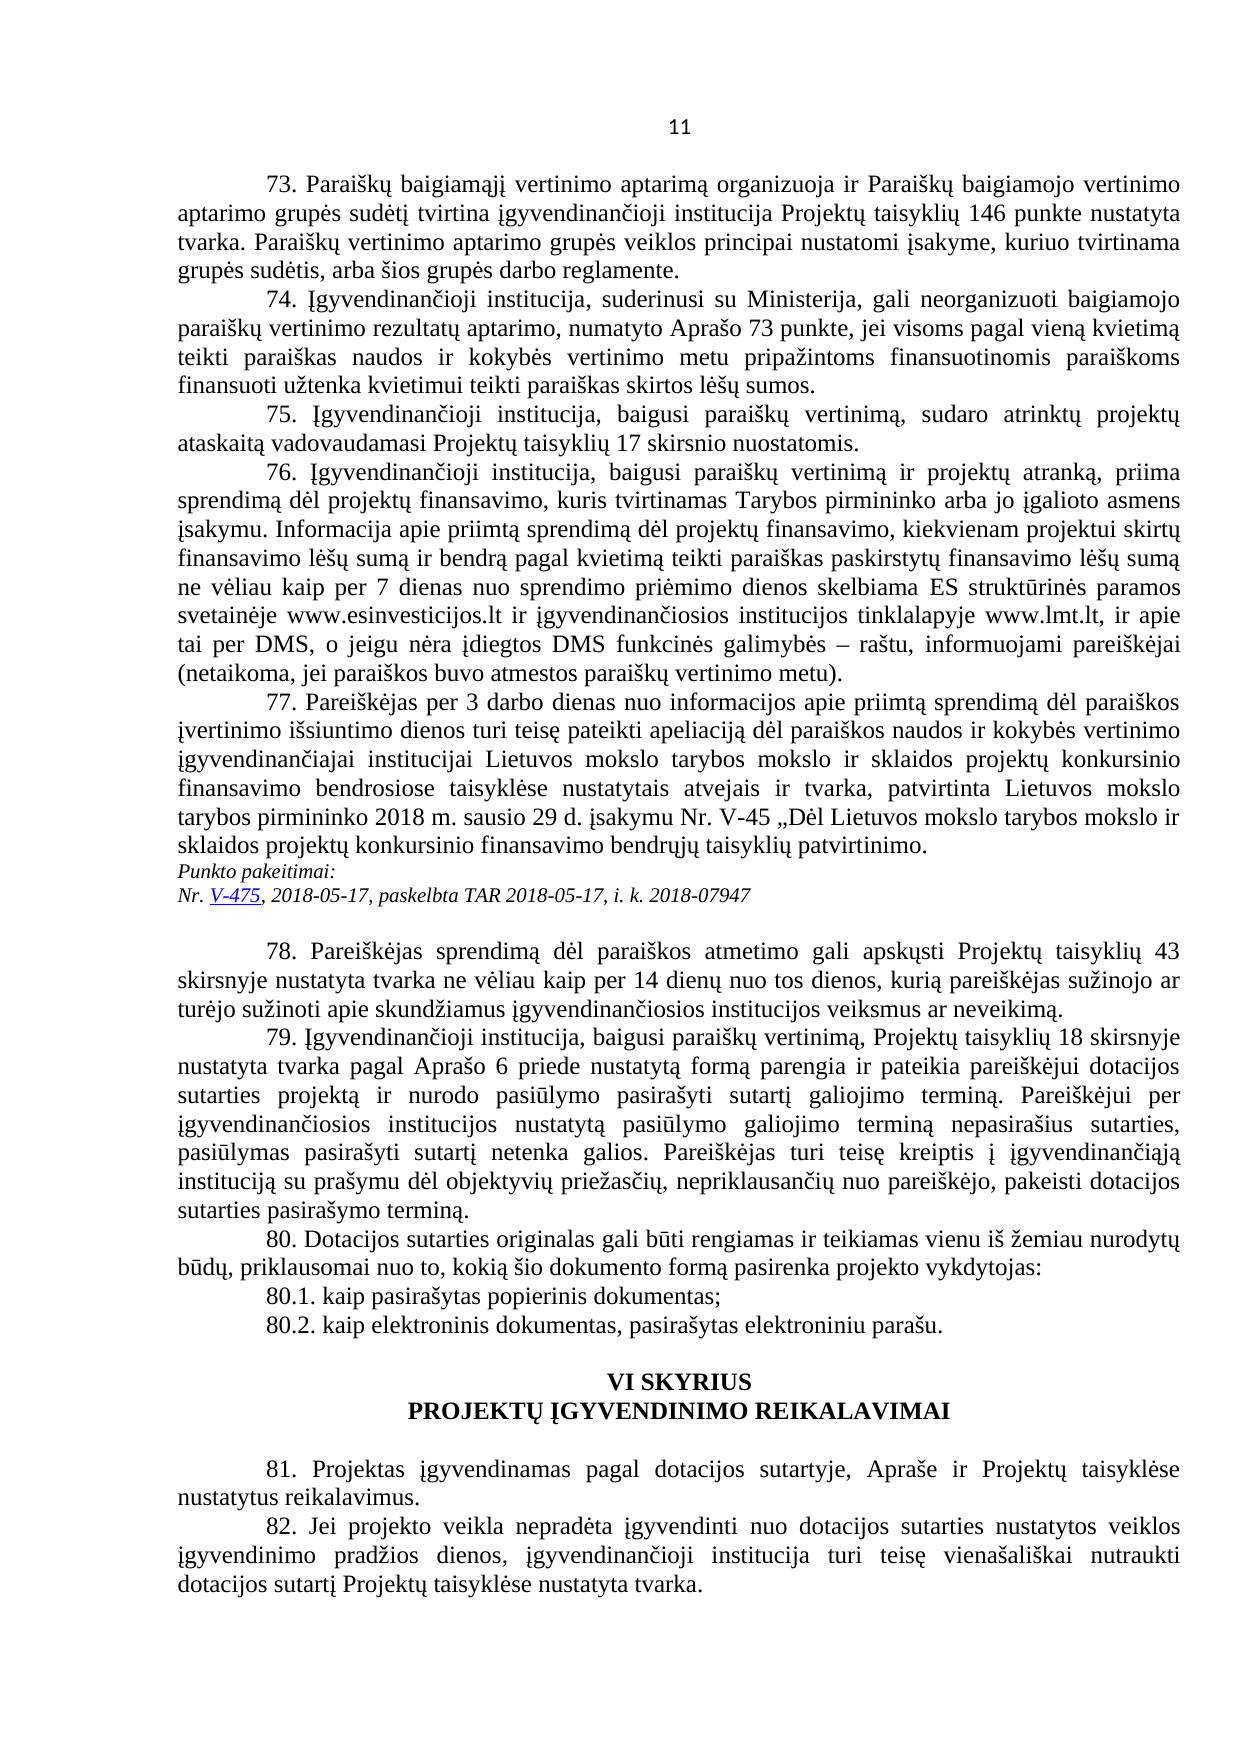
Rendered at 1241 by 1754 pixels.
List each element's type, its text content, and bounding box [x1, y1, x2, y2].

text 75. Įgyvendinančioji institucija, baigusi paraiškų vertinimą, sudaro atrinktų projektų ataskaitą vadovaudamasi Projektų taisyklių 17 skirsnio nuostatomis. [177, 399, 1181, 457]
text 76. Įgyvendinančioji institucija, baigusi paraiškų vertinimą ir projektų atranką, priima sprendimą dėl projektų finansavimo, kuris tvirtinamas Tarybos pirmininko arba jo įgalioto asmens įsakymu. Informacija apie priimtą sprendimą dėl projektų finansavimo, kiekvienam projektui skirtų finansavimo lėšų sumą ir bendrą pagal kvietimą teikti paraiškas paskirstytų finansavimo lėšų sumą ne vėliau kaip per 7 dienas nuo sprendimo priėmimo dienos skelbiama ES struktūrinės paramos svetainėje www.esinvesticijos.lt ir įgyvendinančiosios institucijos tinklalapyje www.lmt.lt, ir apie tai per DMS, o jeigu nėra įdiegtos DMS funkcinės galimybės – raštu, informuojami pareiškėjai (netaikoma, jei paraiškos buvo atmestos paraiškų vertinimo metu). [177, 457, 1181, 687]
text VI SKYRIUS [177, 1367, 1181, 1396]
text Nr. V-475, 2018-05-17, paskelbta TAR 2018-05-17, i. k. 2018-07947 [177, 883, 1181, 907]
text 80.2. kaip elektroninis dokumentas, pasirašytas elektroniniu parašu. [177, 1310, 1181, 1339]
text PROJEKTŲ ĮGYVENDINIMO REIKALAVIMAI [177, 1396, 1181, 1425]
text 80. Dotacijos sutarties originalas gali būti rengiamas ir teikiamas vienu iš žemiau nurodytų būdų, priklausomai nuo to, kokią šio dokumento formą pasirenka projekto vykdytojas: [177, 1224, 1181, 1281]
text 74. Įgyvendinančioji institucija, suderinusi su Ministerija, gali neorganizuoti baigiamojo paraiškų vertinimo rezultatų aptarimo, numatyto Aprašo 73 punkte, jei visoms pagal vieną kvietimą teikti paraiškas naudos ir kokybės vertinimo metu pripažintoms finansuotinomis paraiškoms finansuoti užtenka kvietimui teikti paraiškas skirtos lėšų sumos. [177, 284, 1181, 399]
text 82. Jei projekto veikla nepradėta įgyvendinti nuo dotacijos sutarties nustatytos veiklos įgyvendinimo pradžios dienos, įgyvendinančioji institucija turi teisę vienašališkai nutraukti dotacijos sutartį Projektų taisyklėse nustatyta tvarka. [177, 1511, 1181, 1597]
text 77. Pareiškėjas per 3 darbo dienas nuo informacijos apie priimtą sprendimą dėl paraiškos įvertinimo išsiuntimo dienos turi teisę pateikti apeliaciją dėl paraiškos naudos ir kokybės vertinimo įgyvendinančiajai institucijai Lietuvos mokslo tarybos mokslo ir sklaidos projektų konkursinio finansavimo bendrosiose taisyklėse nustatytais atvejais ir tvarka, patvirtinta Lietuvos mokslo tarybos pirmininko 2018 m. sausio 29 d. įsakymu Nr. V-45 „Dėl Lietuvos mokslo tarybos mokslo ir sklaidos projektų konkursinio finansavimo bendrųjų taisyklių patvirtinimo. [177, 687, 1181, 859]
text 81. Projektas įgyvendinamas pagal dotacijos sutartyje, Apraše ir Projektų taisyklėse nustatytus reikalavimus. [177, 1454, 1181, 1511]
text 73. Paraiškų baigiamąjį vertinimo aptarimą organizuoja ir Paraiškų baigiamojo vertinimo aptarimo grupės sudėtį tvirtina įgyvendinančioji institucija Projektų taisyklių 146 punkte nustatyta tvarka. Paraiškų vertinimo aptarimo grupės veiklos principai nustatomi įsakyme, kuriuo tvirtinama grupės sudėtis, arba šios grupės darbo reglamente. [177, 169, 1181, 284]
text 78. Pareiškėjas sprendimą dėl paraiškos atmetimo gali apskųsti Projektų taisyklių 43 skirsnyje nustatyta tvarka ne vėliau kaip per 14 dienų nuo tos dienos, kurią pareiškėjas sužinojo ar turėjo sužinoti apie skundžiamus įgyvendinančiosios institucijos veiksmus ar neveikimą. [177, 936, 1181, 1022]
text 80.1. kaip pasirašytas popierinis dokumentas; [177, 1281, 1181, 1310]
text 79. Įgyvendinančioji institucija, baigusi paraiškų vertinimą, Projektų taisyklių 18 skirsnyje nustatyta tvarka pagal Aprašo 6 priede nustatytą formą parengia ir pateikia pareiškėjui dotacijos sutarties projektą ir nurodo pasiūlymo pasirašyti sutartį galiojimo terminą. Pareiškėjui per įgyvendinančiosios institucijos nustatytą pasiūlymo galiojimo terminą nepasirašius sutarties, pasiūlymas pasirašyti sutartį netenka galios. Pareiškėjas turi teisę kreiptis į įgyvendinančiąją instituciją su prašymu dėl objektyvių priežasčių, nepriklausančių nuo pareiškėjo, pakeisti dotacijos sutarties pasirašymo terminą. [177, 1022, 1181, 1224]
text Punkto pakeitimai: [177, 859, 1181, 883]
